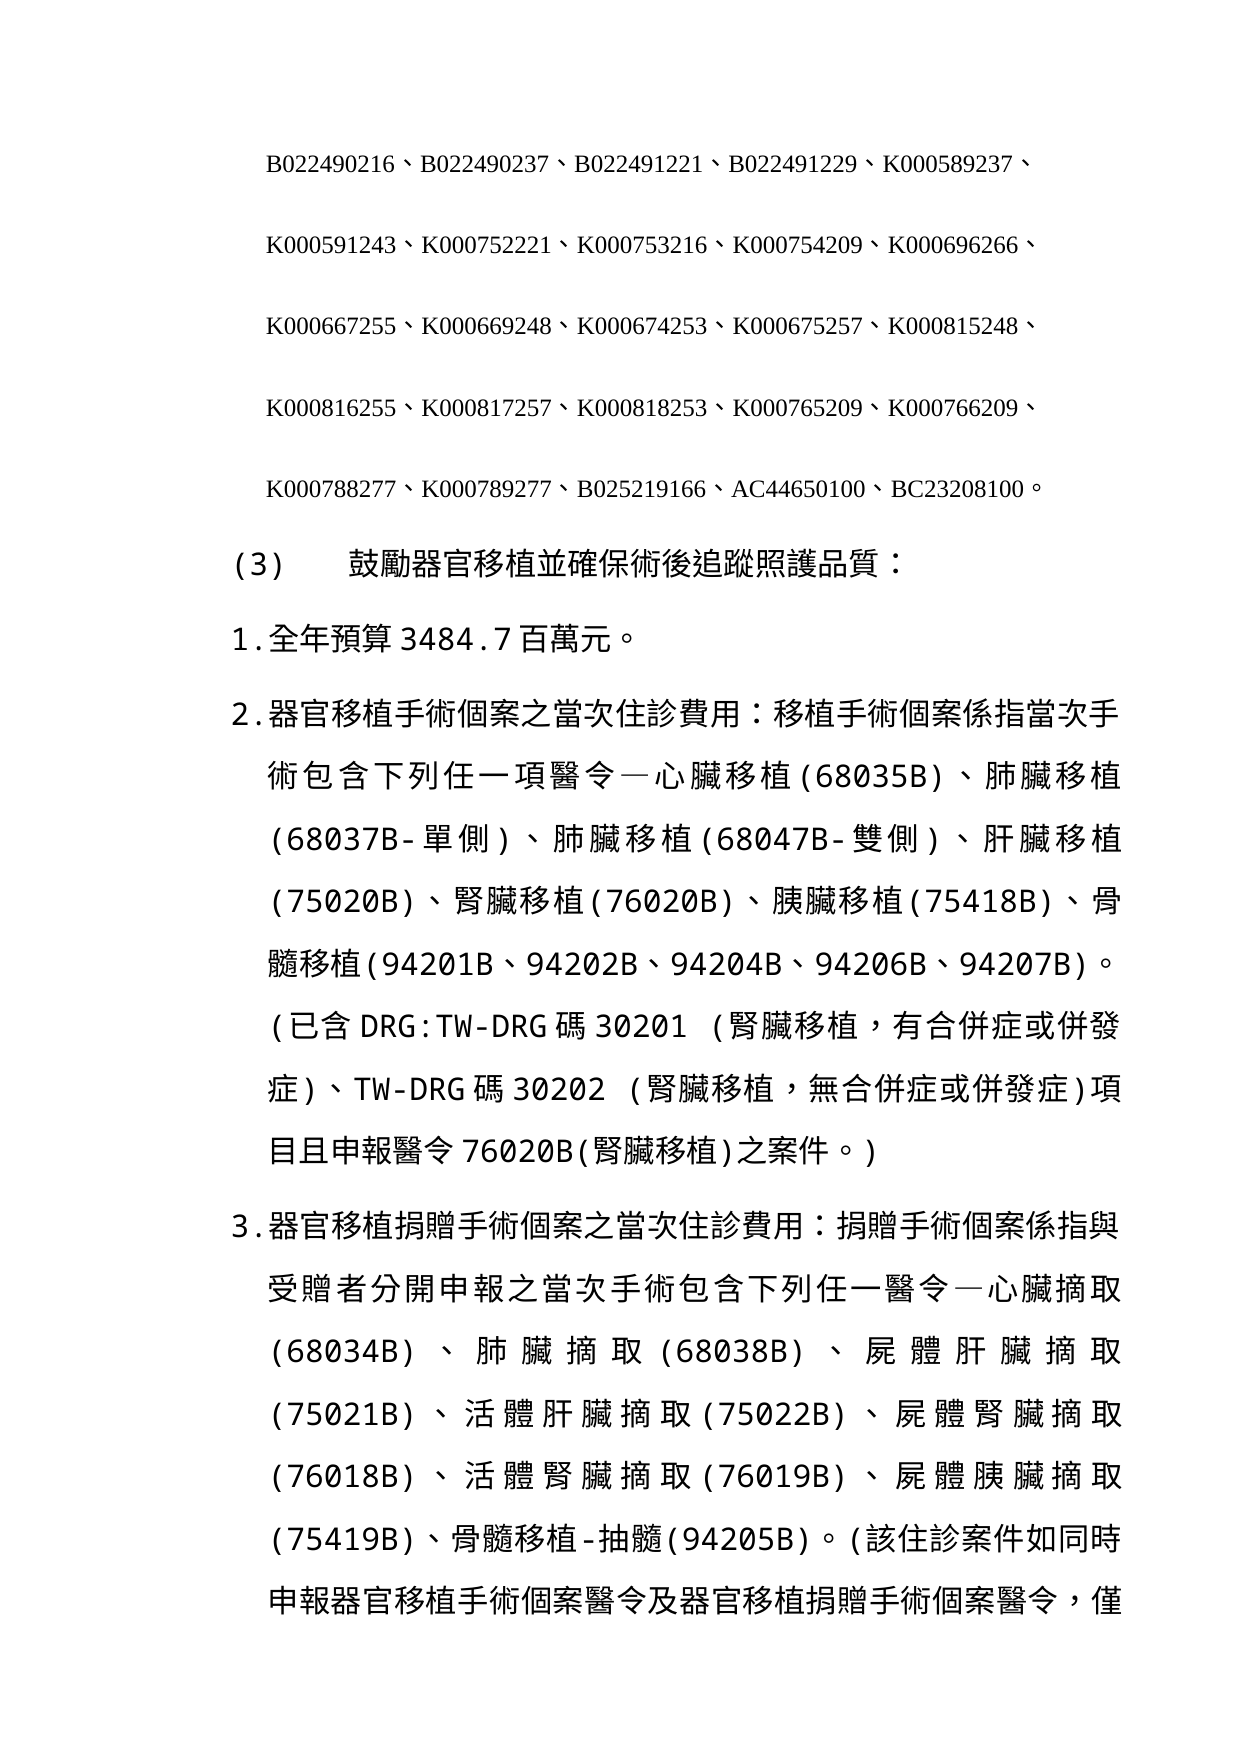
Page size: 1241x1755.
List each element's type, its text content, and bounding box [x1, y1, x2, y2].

text K000788277、K000789277、B025219166、AC44650100、BC23208100。 [266, 445, 1122, 507]
text B022490216、B022490237、B022491221、B022491229、K000589237、 [266, 120, 1122, 182]
list 鼓勵器官移植並確保術後追蹤照護品質： [230, 520, 1122, 582]
text K000667255、K000669248、K000674253、K000675257、K000815248、 [266, 282, 1122, 345]
text 3.器官移植捐贈手術個案之當次住診費用：捐贈手術個案係指與受贈者分開申報之當次手術包含下列任一醫令—心臟摘取(68034B)、肺臟摘取(68038B)、屍體肝臟摘取(75021B)、活體肝臟摘取(75022B)、屍體腎臟摘取(76018B)、活體腎臟摘取(76019B)、屍體胰臟摘取(75419B)、骨髓移植-抽髓(94205B)。(該住診案件如同時申報器官移植手術個案醫令及器官移植捐贈手術個案醫令，僅 [230, 1182, 1122, 1620]
text 1.全年預算3484.7百萬元。 [230, 595, 1122, 657]
text 2.器官移植手術個案之當次住診費用：移植手術個案係指當次手術包含下列任一項醫令—心臟移植(68035B)、肺臟移植(68037B-單側)、肺臟移植(68047B-雙側)、肝臟移植(75020B)、腎臟移植(76020B)、胰臟移植(75418B)、骨髓移植(94201B、94202B、94204B、94206B、94207B)。(已含DRG:TW-DRG碼30201 (腎臟移植，有合併症或併發症)、TW-DRG碼30202 (腎臟移植，無合併症或併發症)項目且申報醫令76020B(腎臟移植)之案件。) [230, 670, 1122, 1170]
text K000591243、K000752221、K000753216、K000754209、K000696266、 [266, 201, 1122, 263]
text K000816255、K000817257、K000818253、K000765209、K000766209、 [266, 363, 1122, 426]
